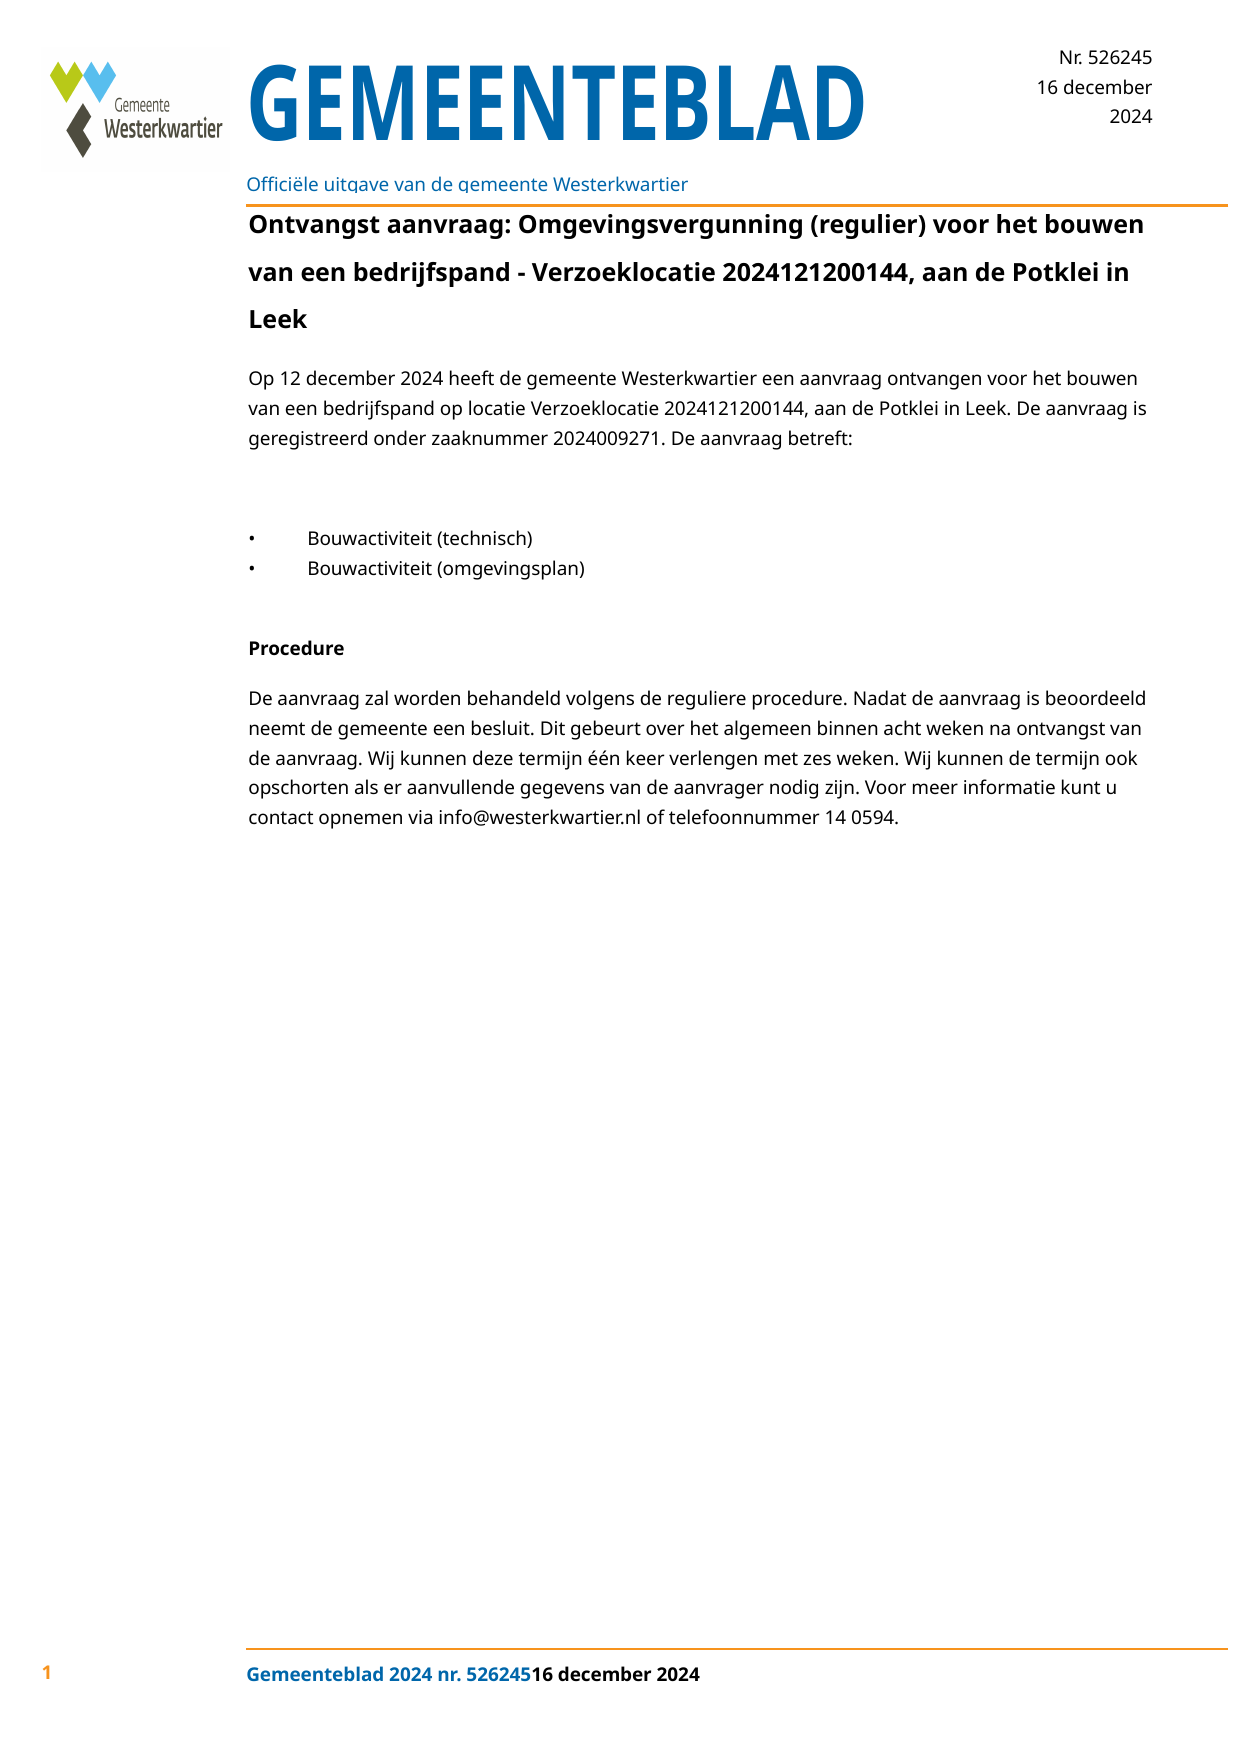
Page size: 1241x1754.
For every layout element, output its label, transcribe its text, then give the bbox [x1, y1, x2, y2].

text Ontvangst aanvraag: Omgevingsvergunning (regulier) voor het bouwen van een bedrijfspand - Verzoeklocatie 2024121200144, aan de Potklei in Leek [248, 207, 1152, 336]
text Procedure [248, 635, 1152, 661]
list Bouwactiviteit (technisch) [248, 526, 1152, 551]
text De aanvraag zal worden behandeld volgens de reguliere procedure. Nadat de aanvraag is beoordeeld neemt de gemeente een besluit. Dit gebeurt over het algemeen binnen acht weken na ontvangst van de aanvraag. Wij kunnen deze termijn één keer verlengen met zes weken. Wij kunnen de termijn ook opschorten als er aanvullende gegevens van de aanvrager nodig zijn. Voor meer informatie kunt u contact opnemen via info@westerkwartier.nl of telefoonnummer 14 0594. [248, 686, 1152, 829]
text Op 12 december 2024 heeft de gemeente Westerkwartier een aanvraag ontvangen voor het bouwen van een bedrijfspand op locatie Verzoeklocatie 2024121200144, aan de Potklei in Leek. De aanvraag is geregistreerd onder zaaknummer 2024009271. De aanvraag betreft: [248, 366, 1152, 450]
picture [41, 47, 231, 172]
list Bouwactiviteit (omgevingsplan) [248, 555, 1152, 581]
